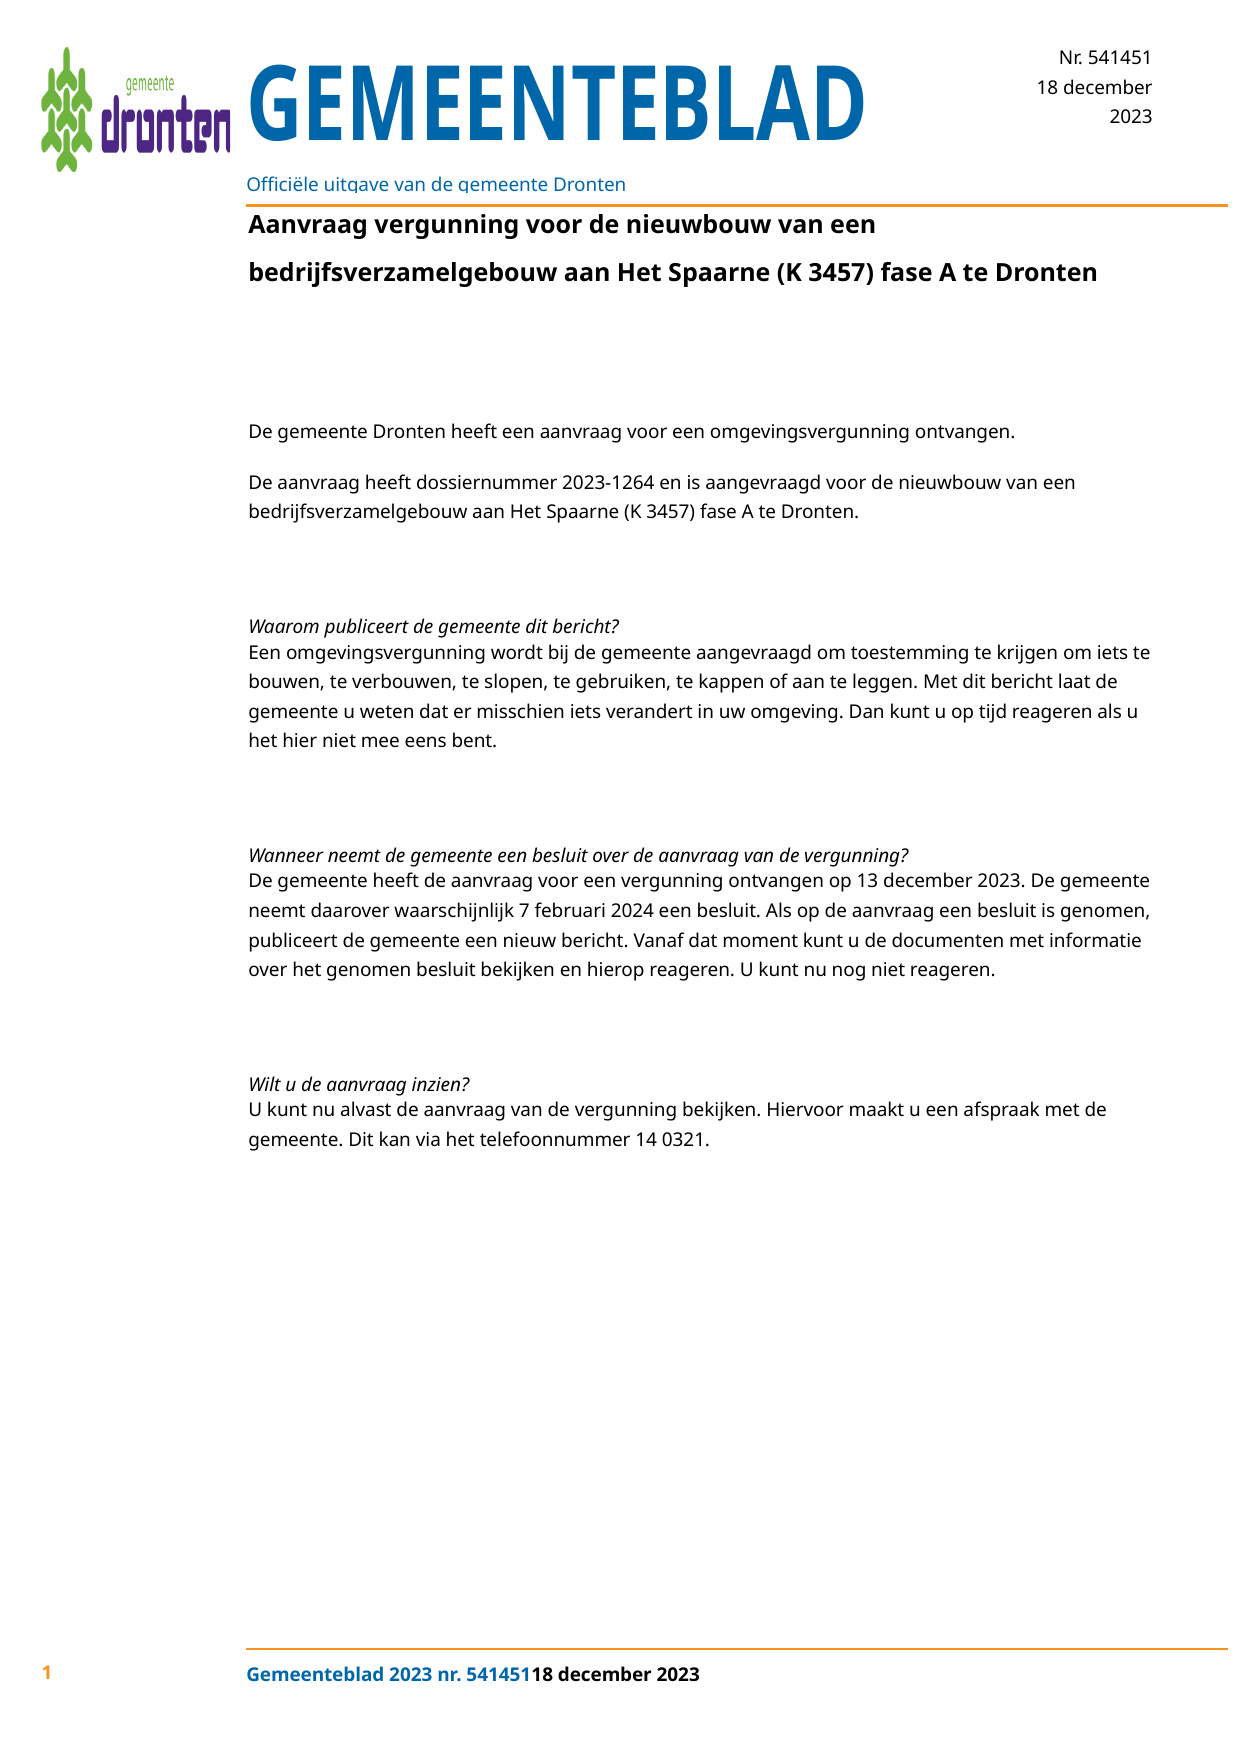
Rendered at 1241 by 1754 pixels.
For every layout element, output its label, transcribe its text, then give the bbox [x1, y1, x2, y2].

text Aanvraag vergunning voor de nieuwbouw van een bedrijfsverzamelgebouw aan Het Spaarne (K 3457) fase A te Dronten [248, 207, 1152, 288]
text Wilt u de aanvraag inzien? [248, 1071, 1152, 1097]
text Een omgevingsvergunning wordt bij de gemeente aangevraagd om toestemming te krijgen om iets te bouwen, te verbouwen, te slopen, te gebruiken, te kappen of aan te leggen. Met dit bericht laat de gemeente u weten dat er misschien iets verandert in uw omgeving. Dan kunt u op tijd reageren als u het hier niet mee eens bent. [248, 639, 1152, 753]
text Waarom publiceert de gemeente dit bericht? [248, 613, 1152, 639]
text De aanvraag heeft dossiernummer 2023-1264 en is aangevraagd voor de nieuwbouw van een bedrijfsverzamelgebouw aan Het Spaarne (K 3457) fase A te Dronten. [248, 469, 1152, 524]
text De gemeente Dronten heeft een aanvraag voor een omgevingsvergunning ontvangen. [248, 419, 1152, 444]
text De gemeente heeft de aanvraag voor een vergunning ontvangen op 13 december 2023. De gemeente neemt daarover waarschijnlijk 7 februari 2024 een besluit. Als op de aanvraag een besluit is genomen, publiceert de gemeente een nieuw bericht. Vanaf dat moment kunt u de documenten met informatie over het genomen besluit bekijken en hierop reageren. U kunt nu nog niet reageren. [248, 868, 1152, 982]
text Wanneer neemt de gemeente een besluit over de aanvraag van de vergunning? [248, 842, 1152, 868]
picture [41, 47, 231, 172]
text U kunt nu alvast de aanvraag van de vergunning bekijken. Hiervoor maakt u een afspraak met de gemeente. Dit kan via het telefoonnummer 14 0321. [248, 1097, 1152, 1152]
